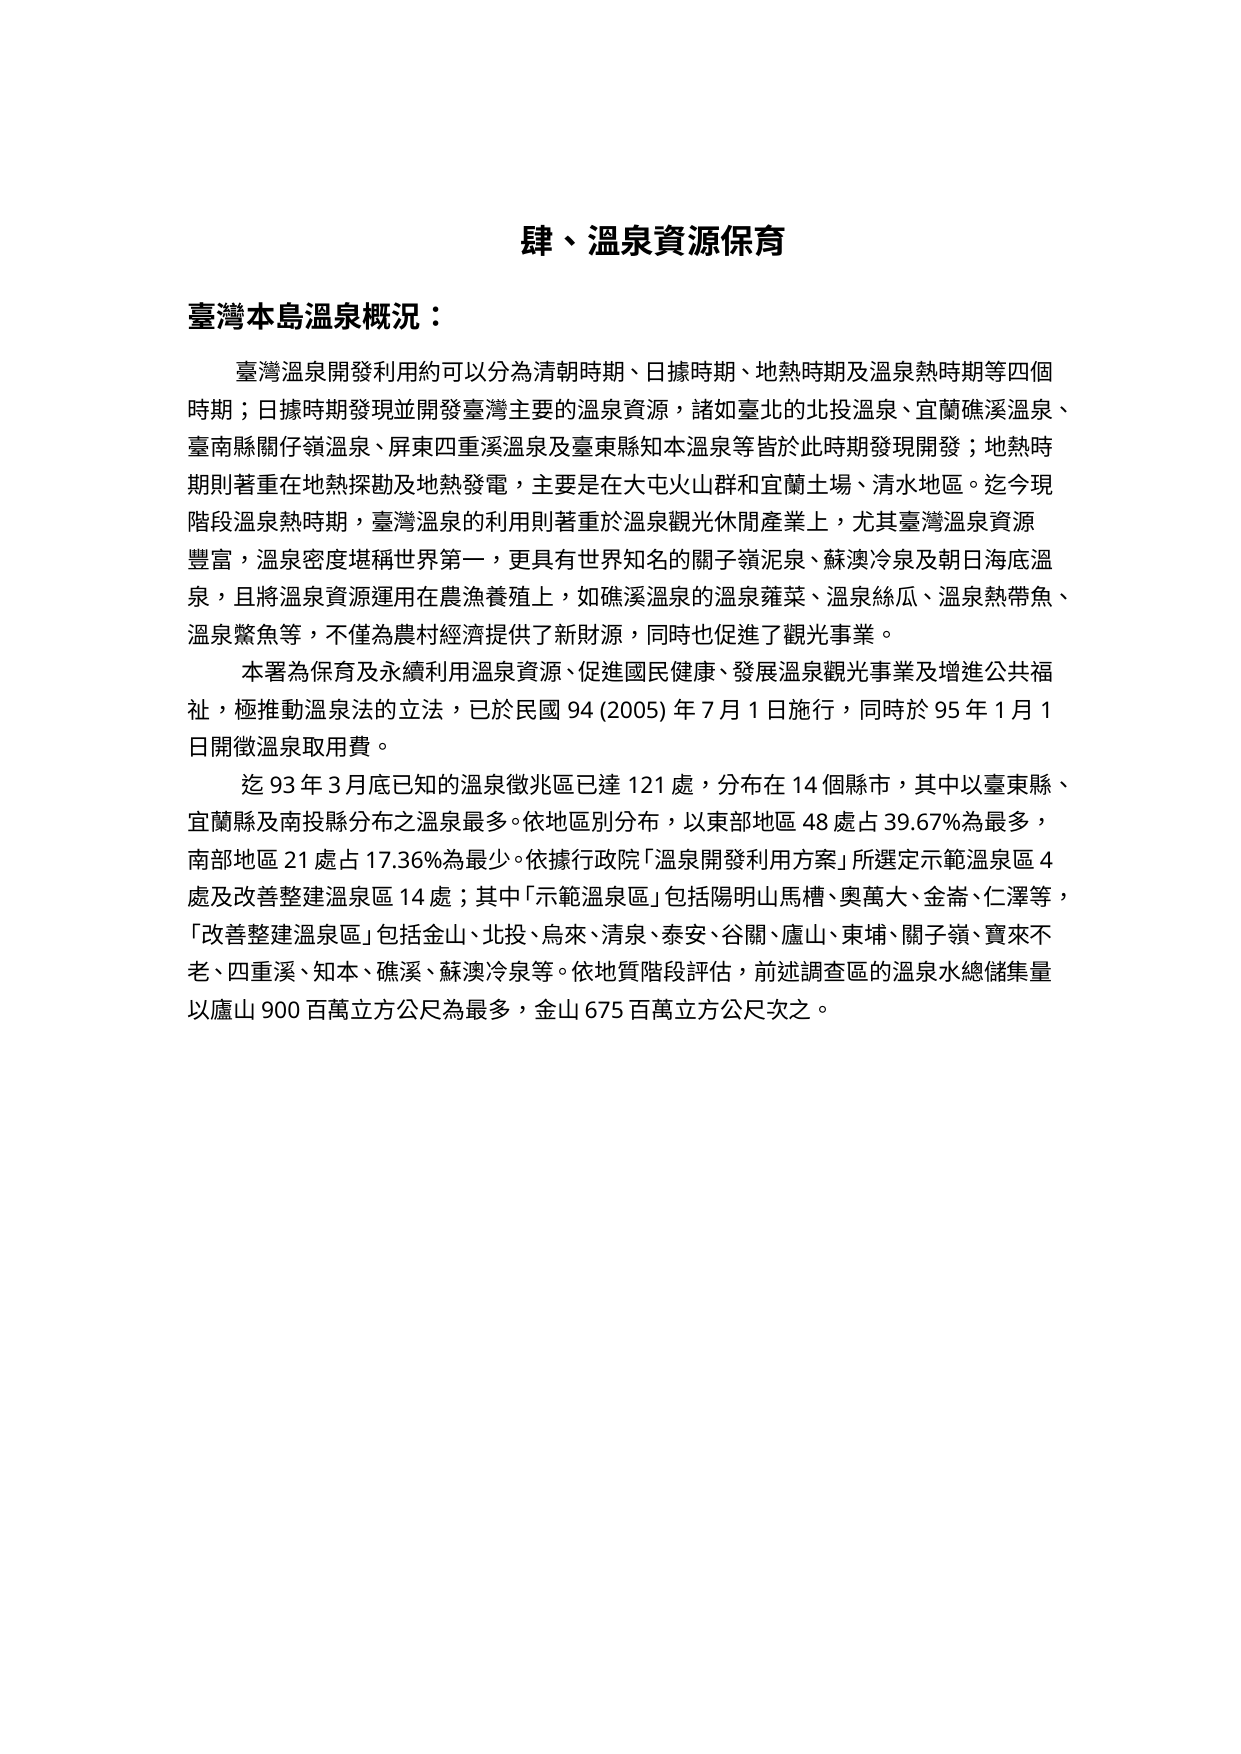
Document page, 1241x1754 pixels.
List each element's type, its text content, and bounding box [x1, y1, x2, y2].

text 本署為保育及永續利用溫泉資源、促進國民健康、發展溫泉觀光事業及增進公共福祉，極推動溫泉法的立法，已於民國94 (2005) 年7月1日施行，同時於95年1月1日開徵溫泉取用費。 [187, 652, 1053, 764]
text 肆、溫泉資源保育 [187, 202, 1053, 277]
text 迄93年3月底已知的溫泉徵兆區已達121處，分布在14個縣市，其中以臺東縣、宜蘭縣及南投縣分布之溫泉最多。依地區別分布，以東部地區48處占39.67%為最多，南部地區21處占17.36%為最少。依據行政院「溫泉開發利用方案」所選定示範溫泉區4處及改善整建溫泉區14處；其中「示範溫泉區」包括陽明山馬槽、奧萬大、金崙、仁澤等，「改善整建溫泉區」包括金山、北投、烏來、清泉、泰安、谷關、廬山、東埔、關子嶺、寶來不老、四重溪、知本、礁溪、蘇澳冷泉等。依地質階段評估，前述調查區的溫泉水總儲集量以廬山900百萬立方公尺為最多，金山675百萬立方公尺次之。 [187, 764, 1053, 1027]
text 臺灣溫泉開發利用約可以分為清朝時期、日據時期、地熱時期及溫泉熱時期等四個時期；日據時期發現並開發臺灣主要的溫泉資源，諸如臺北的北投溫泉、宜蘭礁溪溫泉、臺南縣關仔嶺溫泉、屏東四重溪溫泉及臺東縣知本溫泉等皆於此時期發現開發；地熱時期則著重在地熱探勘及地熱發電，主要是在大屯火山群和宜蘭土場、清水地區。迄今現階段溫泉熱時期，臺灣溫泉的利用則著重於溫泉觀光休閒產業上，尤其臺灣溫泉資源豐富，溫泉密度堪稱世界第一，更具有世界知名的關子嶺泥泉、蘇澳冷泉及朝日海底溫泉，且將溫泉資源運用在農漁養殖上，如礁溪溫泉的溫泉蕹菜、溫泉絲瓜、溫泉熱帶魚、溫泉鱉魚等，不僅為農村經濟提供了新財源，同時也促進了觀光事業。 [187, 352, 1053, 652]
text 臺灣本島溫泉概況： [187, 277, 1053, 352]
